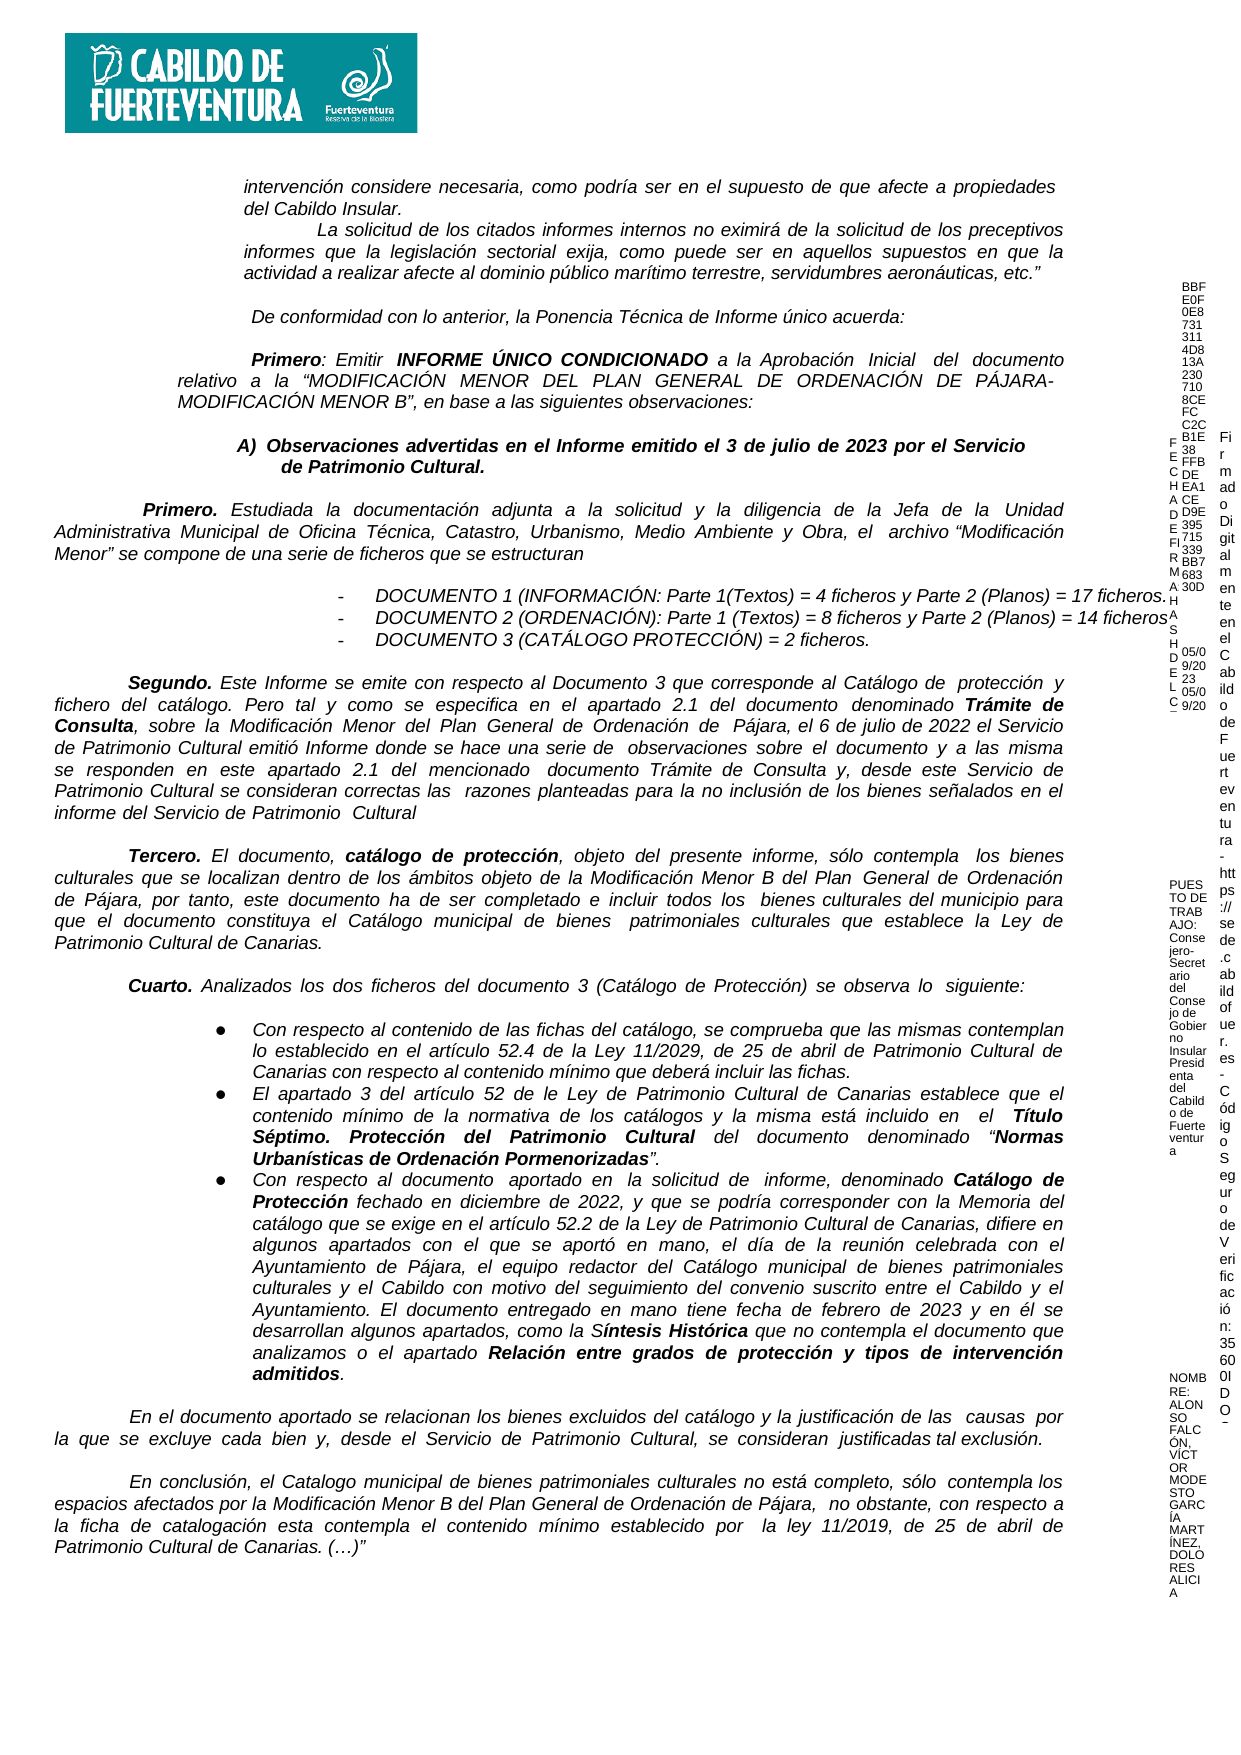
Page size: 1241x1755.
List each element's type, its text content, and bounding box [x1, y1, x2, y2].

text Cuarto. Analizados los dos ficheros del documento 3 (Catálogo de Protección) se observa lo siguiente: [54, 975, 1064, 997]
list El apartado 3 del artículo 52 de le Ley de Patrimonio Cultural de Canarias establece que el contenido mínimo de la normativa de los catálogos y la misma está incluido en el Título Séptimo. Protección del Patrimonio Cultural del documento denominado “Normas Urbanísticas de Ordenación Pormenorizadas”. [215, 1083, 1064, 1169]
list Con respecto al contenido de las fichas del catálogo, se comprueba que las mismas contemplan lo establecido en el artículo 52.4 de la Ley 11/2029, de 25 de abril de Patrimonio Cultural de Canarias con respecto al contenido mínimo que deberá incluir las fichas. [215, 1018, 1064, 1083]
text BBFE0F0E87313114D813A2307108CEFCC2CB1E38 FFBDEEA1CED9E395715339BB768330D3CC2EDAE0 [1182, 282, 1207, 593]
list 05/09/2023 [1182, 686, 1209, 712]
text MODIFICACIÓN MENOR B”, en base a las siguientes observaciones: [177, 392, 1179, 413]
list Observaciones advertidas en el Informe emitido el 3 de julio de 2023 por el Servicio de Patrimonio Cultural. [237, 434, 1058, 478]
list NOMBRE: [1169, 1372, 1209, 1399]
text De conformidad con lo anterior, la Ponencia Técnica de Informe único acuerda: [251, 305, 1179, 327]
list 05/09/2023 [1182, 646, 1209, 686]
text Primero. Estudiada la documentación adjunta a la solicitud y la diligencia de la Jefa de la Unidad Administrativa Municipal de Oficina Técnica, Catastro, Urbanismo, Medio Ambiente y Obra, el archivo “Modificación Menor” se compone de una serie de ficheros que se estructuran [54, 499, 1064, 564]
text [1179, 280, 1209, 593]
list DOCUMENTO 1 (INFORMACIÓN: Parte 1(Textos) = 4 ficheros y Parte 2 (Planos) = 17 ficheros. [338, 586, 1167, 607]
list Con respecto al documento aportado en la solicitud de informe, denominado Catálogo de Protección fechado en diciembre de 2022, y que se podría corresponder con la Memoria del catálogo que se exige en el artículo 52.2 de la Ley de Patrimonio Cultural de Canarias, difiere en algunos apartados con el que se aportó en mano, el día de la reunión celebrada con el Ayuntamiento de Pájara, el equipo redactor del Catálogo municipal de bienes patrimoniales culturales y el Cabildo con motivo del seguimiento del convenio suscrito entre el Cabildo y el Ayuntamiento. El documento entregado en mano tiene fecha de febrero de 2023 y en él se desarrollan algunos apartados, como la Síntesis Histórica que no contempla el documento que analizamos o el apartado Relación entre grados de protección y tipos de intervención admitidos. [215, 1169, 1064, 1384]
text PUESTO DE TRABAJO: [1169, 878, 1209, 932]
list DOCUMENTO 2 (ORDENACIÓN): Parte 1 (Textos) = 8 ficheros y Parte 2 (Planos) = 14 ficheros [338, 607, 1167, 629]
text En conclusión, el Catalogo municipal de bienes patrimoniales culturales no está completo, sólo contempla los espacios afectados por la Modificación Menor B del Plan General de Ordenación de Pájara, no obstante, con respecto a la ficha de catalogación esta contempla el contenido mínimo establecido por la ley 11/2019, de 25 de abril de Patrimonio Cultural de Canarias. (…)” [54, 1471, 1064, 1558]
text Segundo. Este Informe se emite con respecto al Documento 3 que corresponde al Catálogo de protección y fichero del catálogo. Pero tal y como se especifica en el apartado 2.1 del documento denominado Trámite de Consulta, sobre la Modificación Menor del Plan General de Ordenación de Pájara, el 6 de julio de 2022 el Servicio de Patrimonio Cultural emitió Informe donde se hace una serie de observaciones sobre el documento y a las misma se responden en este apartado 2.1 del mencionado documento Trámite de Consulta y, desde este Servicio de Patrimonio Cultural se consideran correctas las razones planteadas para la no inclusión de los bienes señalados en el informe del Servicio de Patrimonio Cultural [54, 672, 1064, 824]
list [1179, 629, 1217, 712]
text [1167, 878, 1209, 1183]
text En el documento aportado se relacionan los bienes excluidos del catálogo y la justificación de las causas por la que se excluye cada bien y, desde el Servicio de Patrimonio Cultural, se consideran justificadas tal exclusión. [54, 1406, 1064, 1449]
text La solicitud de los citados informes internos no eximirá de la solicitud de los preceptivos informes que la legislación sectorial exija, como puede ser en aquellos supuestos en que la actividad a realizar afecte al dominio público marítimo terrestre, servidumbres aeronáuticas, etc.” [243, 219, 1064, 284]
list FECHA DE FIRMA: HASH DEL CERTIFICADO: [1169, 435, 1184, 712]
text Consejero-Secretario del Consejo de Gobierno Insular Presidenta del Cabildo de Fuerteventura [1169, 933, 1207, 1158]
text Primero: Emitir INFORME ÚNICO CONDICIONADO a la Aprobación Inicial del documento relativo a la “MODIFICACIÓN MENOR DEL PLAN GENERAL DE ORDENACIÓN DE PÁJARA- [177, 348, 1064, 392]
text Tercero. El documento, catálogo de protección, objeto del presente informe, sólo contempla los bienes culturales que se localizan dentro de los ámbitos objeto de la Modificación Menor B del Plan General de Ordenación de Pájara, por tanto, este documento ha de ser completado e incluir todos los bienes culturales del municipio para que el documento constituya el Catálogo municipal de bienes patrimoniales culturales que establece la Ley de Patrimonio Cultural de Canarias. [54, 845, 1064, 953]
list ALONSO FALCÓN, VÍCTOR MODESTO GARCÍA MARTÍNEZ, DOLORES ALICIA [1169, 1399, 1207, 1599]
list DOCUMENTO 3 (CATÁLOGO PROTECCIÓN) = 2 ficheros. [338, 629, 1167, 651]
list Firmado Digitalmente en el Cabildo de Fuerteventura - https://sede.cabildofuer.es - Código Seguro de Verificación: 35600IDOC2EA14D13B11C7CF46A3 [1219, 429, 1236, 1422]
text intervención considere necesaria, como podría ser en el supuesto de que afecte a propiedades del Cabildo Insular. [243, 176, 1064, 219]
